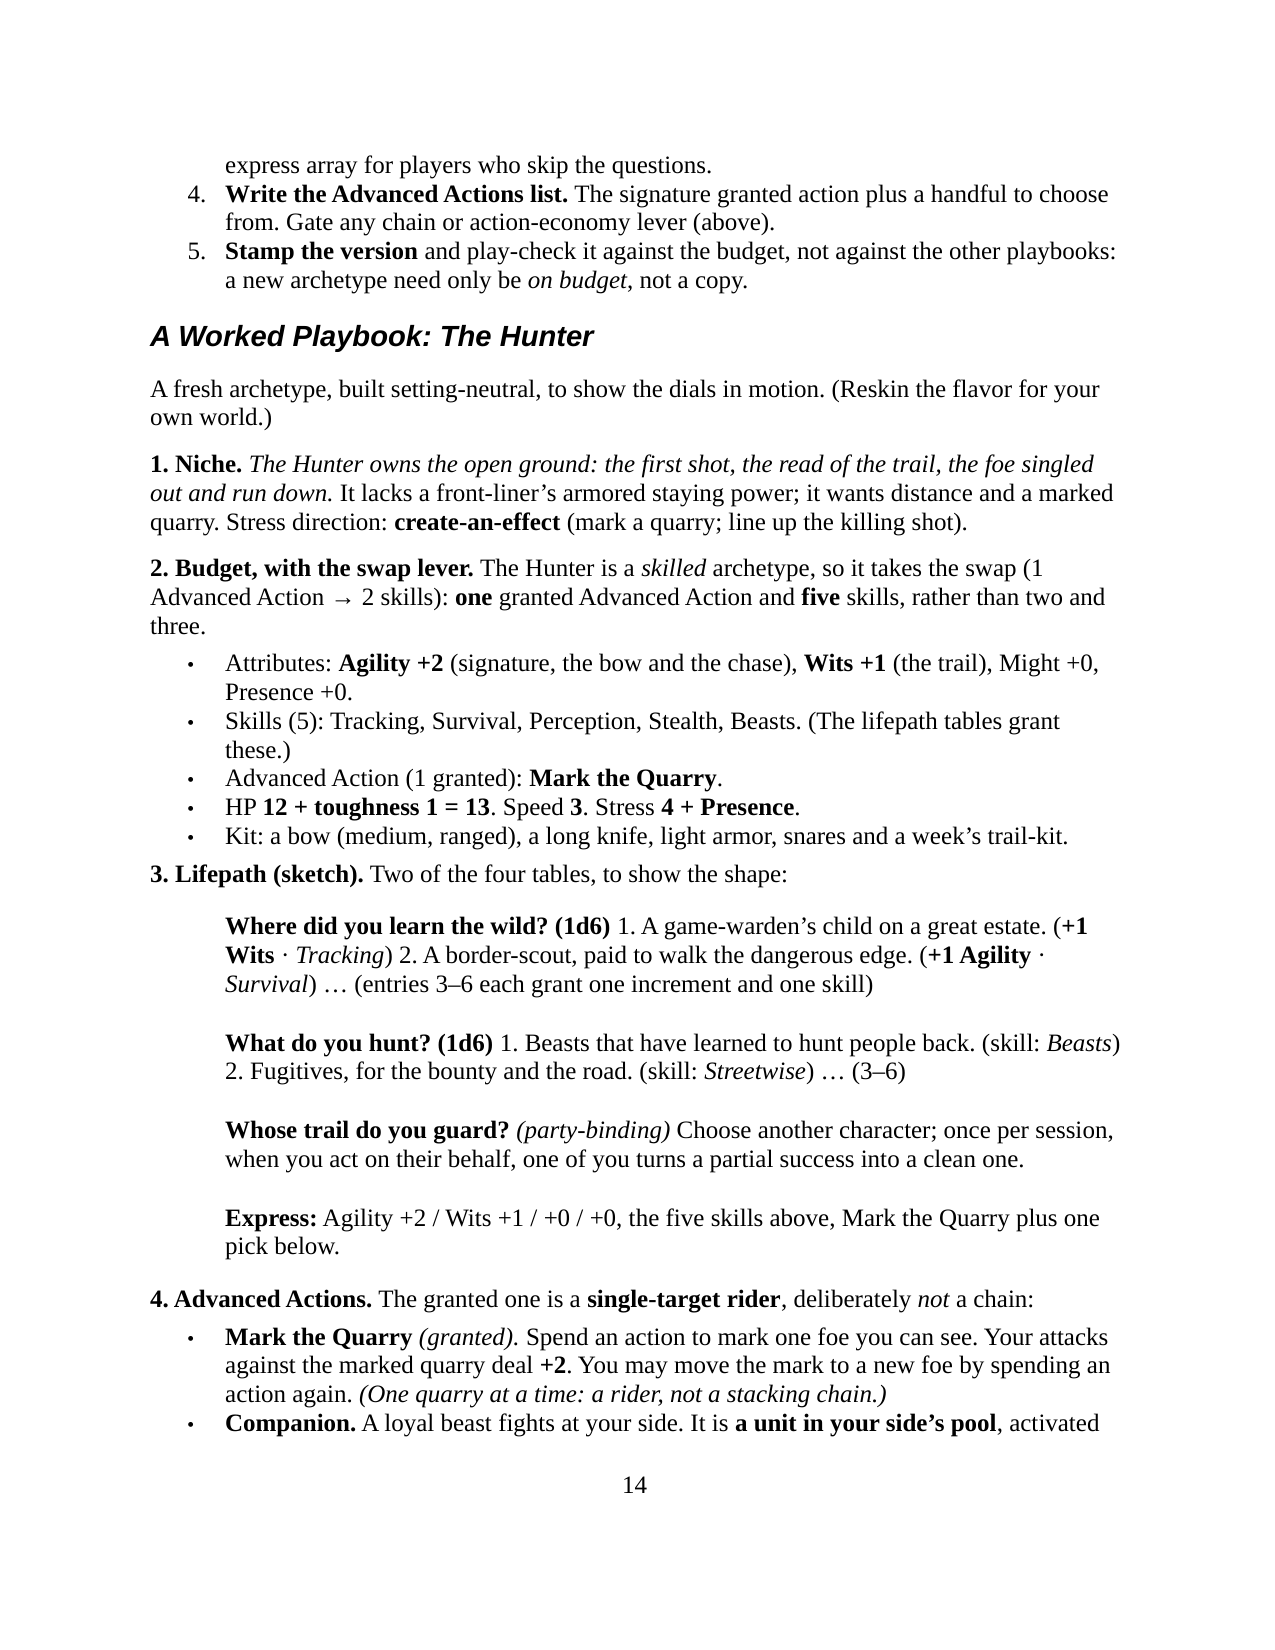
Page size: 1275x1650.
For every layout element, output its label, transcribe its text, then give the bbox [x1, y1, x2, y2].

list Write the Advanced Actions list. The signature granted action plus a handful to choose from. Gate any chain or action-economy lever (above). [187, 179, 1125, 236]
list Kit: a bow (medium, ranged), a long knife, light armor, snares and a week’s trail-kit. [187, 821, 1125, 850]
text What do you hunt? (1d6) 1. Beasts that have learned to hunt people back. (skill: Beasts) 2. Fugitives, for the bounty and the road. (skill: Streetwise) … (3–6) [225, 1028, 1125, 1085]
text 3. Lifepath (sketch). Two of the four tables, to show the shape: [150, 859, 1125, 887]
list Advanced Action (1 granted): Mark the Quarry. [187, 763, 1125, 792]
text 2. Budget, with the swap lever. The Hunter is a skilled archetype, so it takes the swap (1 Advanced Action → 2 skills): one granted Advanced Action and five skills, rather than two and three. [150, 553, 1125, 639]
text Where did you learn the wild? (1d6) 1. A game-warden’s child on a great estate. (+1 Wits · Tracking) 2. A border-scout, paid to walk the dangerous edge. (+1 Agility · Survival) … (entries 3–6 each grant one increment and one skill) [225, 911, 1125, 998]
text Whose trail do you guard? (party-binding) Choose another character; once per session, when you act on their behalf, one of you turns a partial success into a clean one. [225, 1115, 1125, 1173]
text A fresh archetype, built setting-neutral, to show the dials in motion. (Reskin the flavor for your own world.) [150, 374, 1125, 431]
subtitle A Worked Playbook: The Hunter [150, 319, 1125, 352]
text 1. Niche. The Hunter owns the open ground: the first shot, the read of the trail, the foe singled out and run down. It lacks a front-liner’s armored staying power; it wants distance and a marked quarry. Stress direction: create-an-effect (mark a quarry; line up the killing shot). [150, 449, 1125, 535]
list express array for players who skip the questions. [187, 150, 1125, 179]
list Skills (5): Tracking, Survival, Perception, Stealth, Beasts. (The lifepath tables grant these.) [187, 706, 1125, 763]
list Attributes: Agility +2 (signature, the bow and the chase), Wits +1 (the trail), Might +0, Presence +0. [187, 648, 1125, 706]
list HP 12 + toughness 1 = 13. Speed 3. Stress 4 + Presence. [187, 792, 1125, 821]
list Companion. A loyal beast fights at your side. It is a unit in your side’s pool, activated [187, 1408, 1125, 1437]
text Express: Agility +2 / Wits +1 / +0 / +0, the five skills above, Mark the Quarry plus one pick below. [225, 1203, 1125, 1260]
list Stamp the version and play-check it against the budget, not against the other playbooks: a new archetype need only be on budget, not a copy. [187, 236, 1125, 294]
list Mark the Quarry (granted). Spend an action to mark one foe you can see. Your attacks against the marked quarry deal +2. You may move the mark to a new foe by spending an action again. (One quarry at a time: a rider, not a stacking chain.) [187, 1322, 1125, 1408]
text 4. Advanced Actions. The granted one is a single-target rider, deliberately not a chain: [150, 1284, 1125, 1313]
